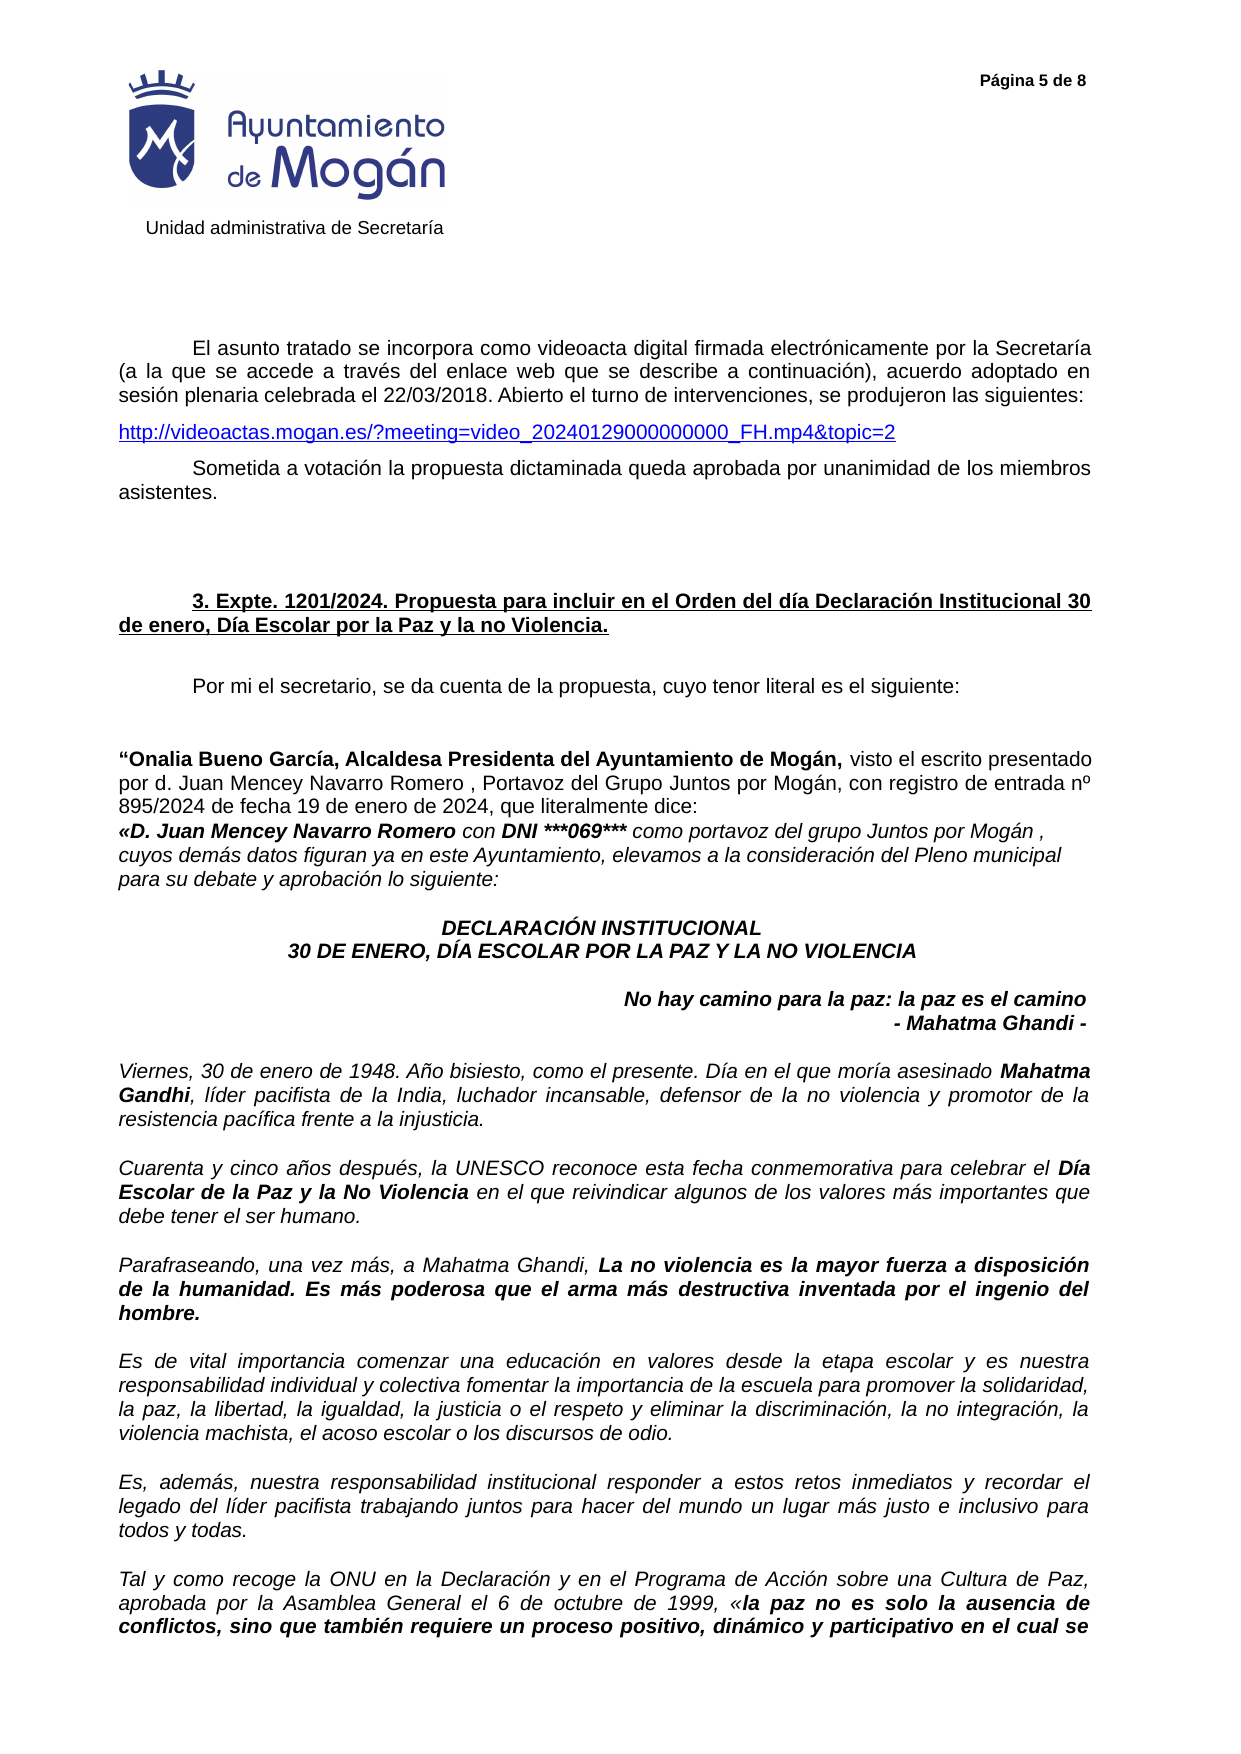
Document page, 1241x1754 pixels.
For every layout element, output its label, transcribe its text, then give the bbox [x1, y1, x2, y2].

text Cuarenta y cinco años después, la UNESCO reconoce esta fecha conmemorativa para celebrar el Día Escolar de la Paz y la No Violencia en el que reivindicar algunos de los valores más importantes que debe tener el ser humano. [118, 1156, 1092, 1228]
picture [128, 70, 445, 206]
text “Onalia Bueno García, Alcaldesa Presidenta del Ayuntamiento de Mogán, visto el escrito presentado por d. Juan Mencey Navarro Romero , Portavoz del Grupo Juntos por Mogán, con registro de entrada nº 895/2024 de fecha 19 de enero de 2024, que literalmente dice: [118, 746, 1092, 818]
text Sometida a votación la propuesta dictaminada queda aprobada por unanimidad de los miembros asistentes. [118, 456, 1092, 504]
text DECLARACIÓN INSTITUCIONAL [118, 915, 1092, 939]
text - Mahatma Ghandi - [118, 1011, 1092, 1035]
text Parafraseando, una vez más, a Mahatma Ghandi, La no violencia es la mayor fuerza a disposición de la humanidad. Es más poderosa que el arma más destructiva inventada por el ingenio del hombre. [118, 1252, 1092, 1324]
text No hay camino para la paz: la paz es el camino [118, 987, 1092, 1011]
text 3. Expte. 1201/2024. Propuesta para incluir en el Orden del día Declaración Institucional 30 de enero, Día Escolar por la Paz y la no Violencia. [118, 589, 1092, 637]
text Tal y como recoge la ONU en la Declaración y en el Programa de Acción sobre una Cultura de Paz, aprobada por la Asamblea General el 6 de octubre de 1999, «la paz no es solo la ausencia de conflictos, sino que también requiere un proceso positivo, dinámico y participativo en el cual se [118, 1566, 1092, 1638]
text http://videoactas.mogan.es/?meeting=video_20240129000000000_FH.mp4&topic=2 [118, 419, 1092, 443]
text 30 DE ENERO, DÍA ESCOLAR POR LA PAZ Y LA NO VIOLENCIA [118, 939, 1092, 963]
text Es, además, nuestra responsabilidad institucional responder a estos retos inmediatos y recordar el legado del líder pacifista trabajando juntos para hacer del mundo un lugar más justo e inclusivo para todos y todas. [118, 1470, 1092, 1542]
text Es de vital importancia comenzar una educación en valores desde la etapa escolar y es nuestra responsabilidad individual y colectiva fomentar la importancia de la escuela para promover la solidaridad, la paz, la libertad, la igualdad, la justicia o el respeto y eliminar la discriminación, la no integración, la violencia machista, el acoso escolar o los discursos de odio. [118, 1349, 1092, 1445]
text «D. Juan Mencey Navarro Romero con DNI ***069*** como portavoz del grupo Juntos por Mogán , cuyos demás datos figuran ya en este Ayuntamiento, elevamos a la consideración del Pleno municipal para su debate y aprobación lo siguiente: [118, 819, 1092, 891]
text Viernes, 30 de enero de 1948. Año bisiesto, como el presente. Día en el que moría asesinado Mahatma Gandhi, líder pacifista de la India, luchador incansable, defensor de la no violencia y promotor de la resistencia pacífica frente a la injusticia. [118, 1059, 1092, 1131]
text El asunto tratado se incorpora como videoacta digital firmada electrónicamente por la Secretaría (a la que se accede a través del enlace web que se describe a continuación), acuerdo adoptado en sesión plenaria celebrada el 22/03/2018. Abierto el turno de intervenciones, se produjeron las siguientes: [118, 335, 1092, 407]
text Por mi el secretario, se da cuenta de la propuesta, cuyo tenor literal es el siguiente: [118, 673, 1092, 697]
